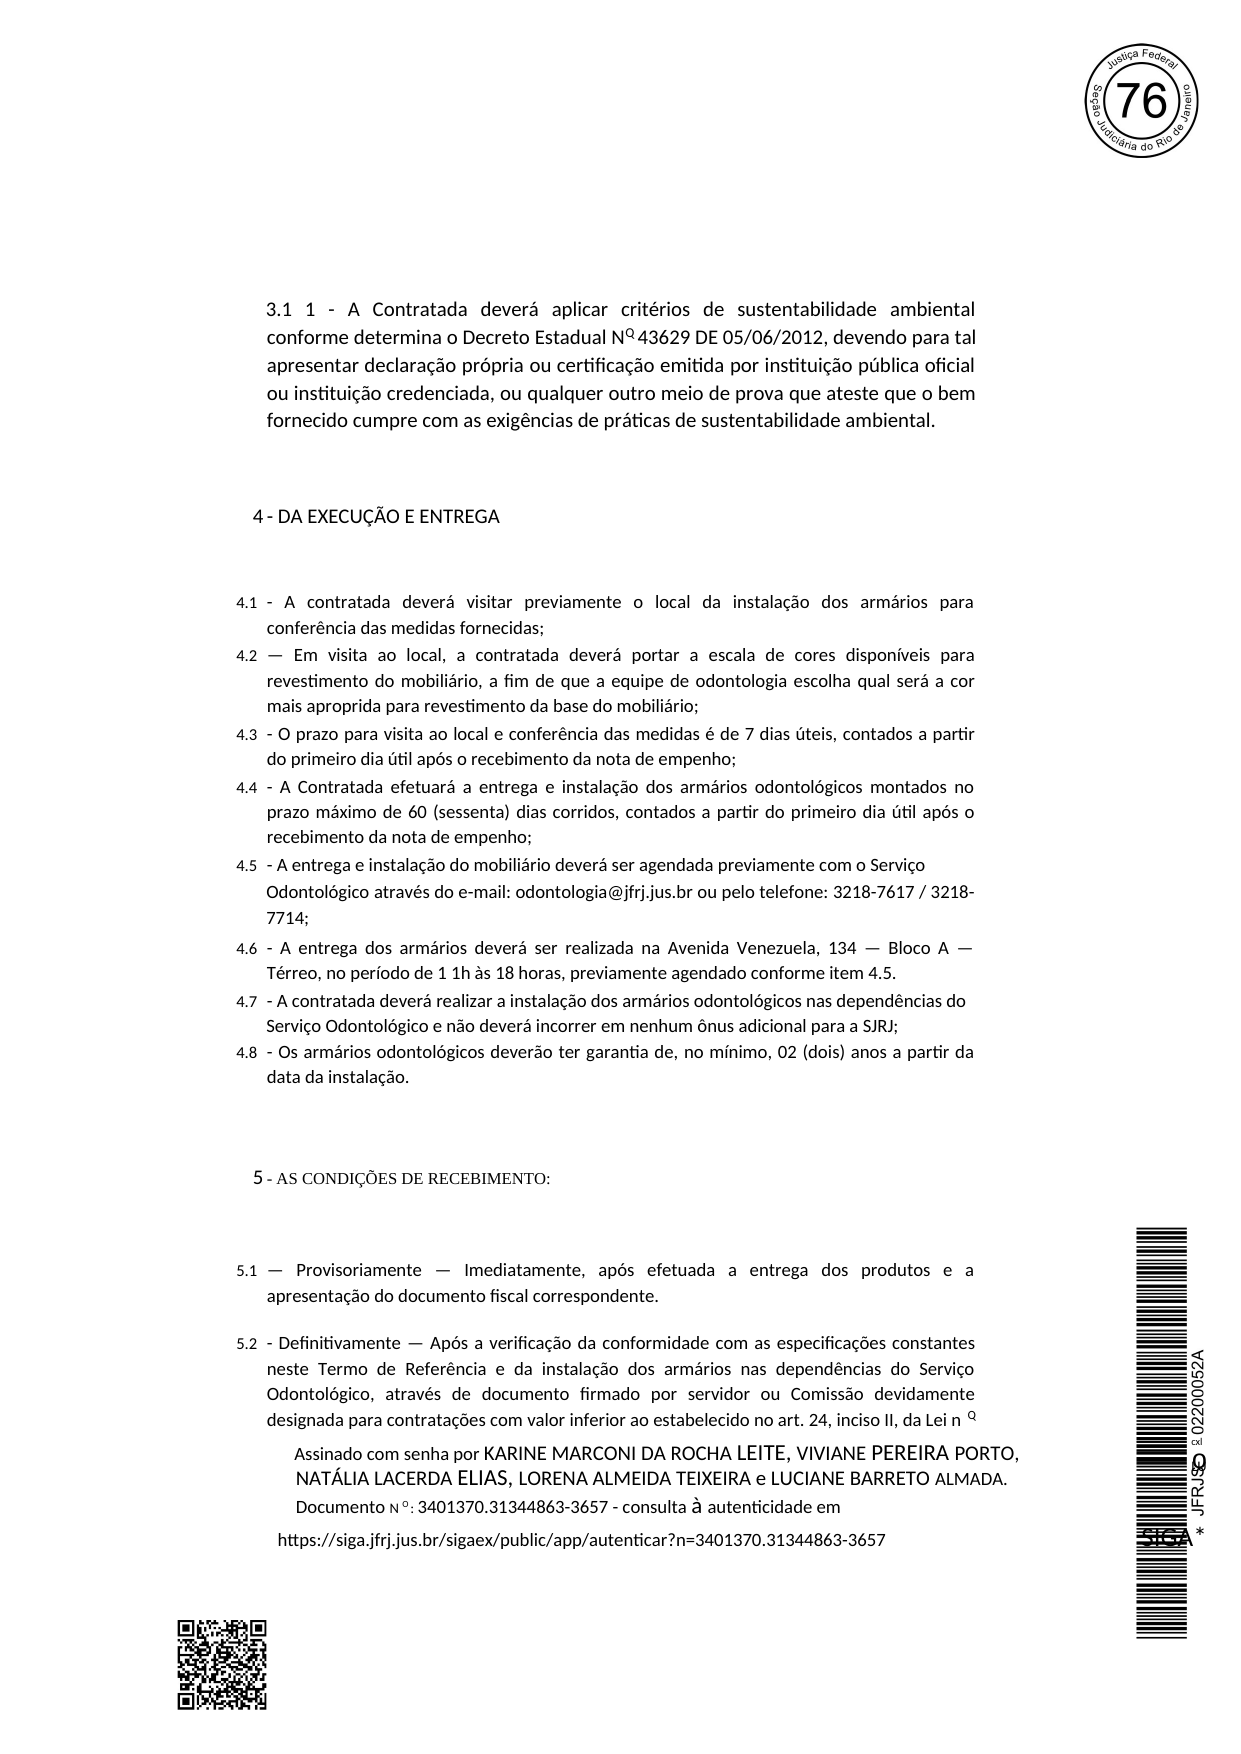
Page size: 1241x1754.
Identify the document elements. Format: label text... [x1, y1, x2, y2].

list - A contratada deverá visitar previamente o local da instalação dos armários para conferência das medidas fornecidas; [236, 591, 976, 639]
list - A entrega dos armários deverá ser realizada na Avenida Venezuela, 134 — Bloco A — Térreo, no período de 1 1h às 18 horas, previamente agendado conforme item 4.5. [236, 936, 976, 984]
text Serviço Odontológico e não deverá incorrer em nenhum ônus adicional para a SJRJ; [266, 1014, 976, 1037]
list — Provisoriamente — Imediatamente, após efetuada a entrega dos produtos e a apresentação do documento fiscal correspondente. [236, 1258, 976, 1307]
text Odontológico através do e-mail: odontologia@jfrj.jus.br ou pelo telefone: 3218-7617 / 3218-7714; [266, 881, 976, 929]
list - A contratada deverá realizar a instalação dos armários odontológicos nas dependências do [236, 989, 976, 1012]
list - O prazo para visita ao local e conferência das medidas é de 7 dias úteis, contados a partir do primeiro dia útil após o recebimento da nota de empenho; [236, 722, 976, 770]
text 3.1 1 - A Contratada deverá aplicar critérios de sustentabilidade ambiental conforme determina o Decreto Estadual NQ 43629 DE 05/06/2012, devendo para tal apresentar declaração própria ou certificação emitida por instituição pública oficial ou instituição credenciada, ou qualquer outro meio de prova que ateste que o bem fornecido cumpre com as exigências de práticas de sustentabilidade ambiental. [266, 296, 977, 433]
list - A entrega e instalação do mobiliário deverá ser agendada previamente com o Serviço [236, 853, 976, 876]
list - AS CONDIÇÕES DE RECEBIMENTO: [253, 1164, 977, 1189]
list - DA EXECUÇÃO E ENTREGA [253, 503, 977, 528]
list - Os armários odontológicos deverão ter garantia de, no mínimo, 02 (dois) anos a partir da data da instalação. [236, 1040, 976, 1088]
list — Em visita ao local, a contratada deverá portar a escala de cores disponíveis para revestimento do mobiliário, a fim de que a equipe de odontologia escolha qual será a cor mais aproprida para revestimento da base do mobiliário; [236, 643, 976, 717]
list - Definitivamente — Após a verificação da conformidade com as especificações constantes neste Termo de Referência e da instalação dos armários nas dependências do Serviço Odontológico, através de documento firmado por servidor ou Comissão devidamente designada para contratações com valor inferior ao estabelecido no art. 24, inciso II, da Lei n Q [236, 1331, 976, 1431]
list - A Contratada efetuará a entrega e instalação dos armários odontológicos montados no prazo máximo de 60 (sessenta) dias corridos, contados a partir do primeiro dia útil após o recebimento da nota de empenho; [236, 775, 976, 848]
